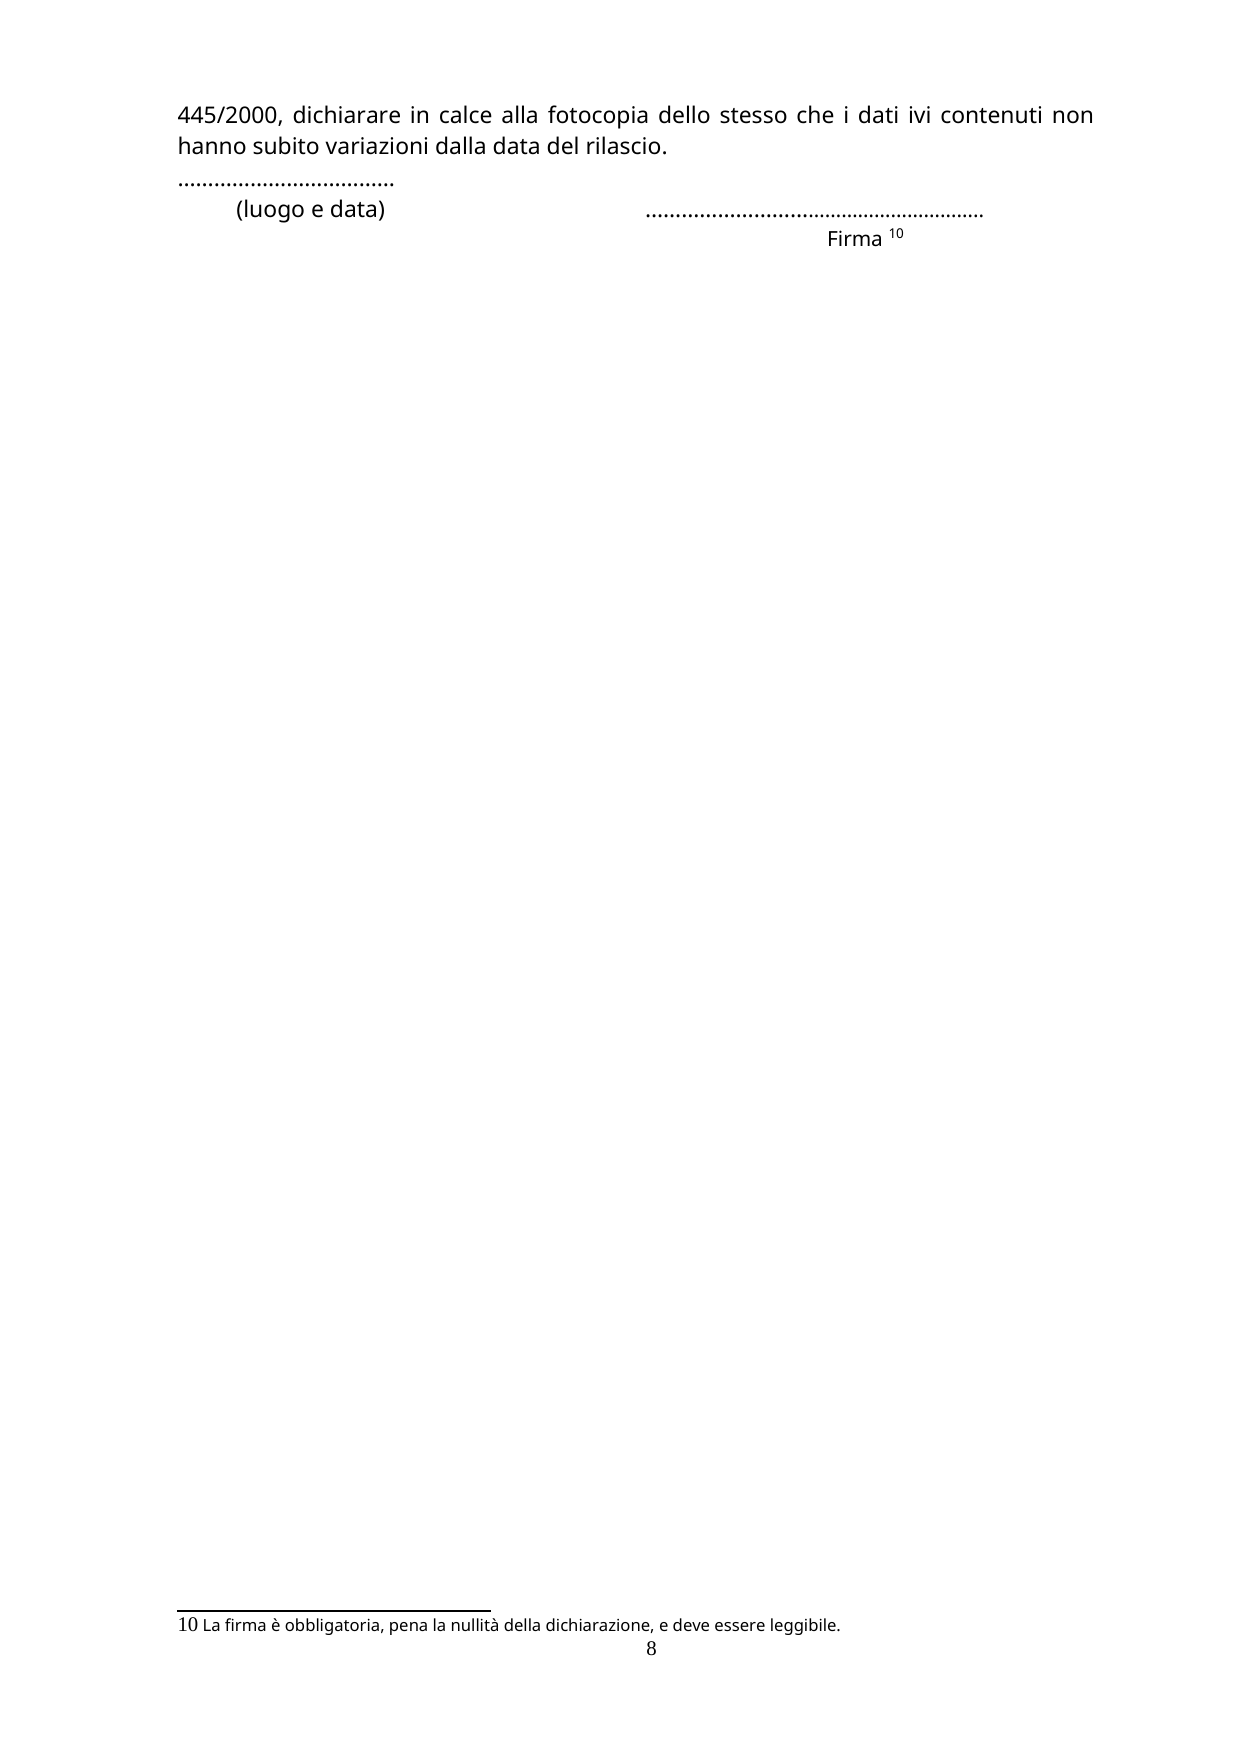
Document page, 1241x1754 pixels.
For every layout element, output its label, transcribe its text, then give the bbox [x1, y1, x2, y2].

text (luogo e data) ………………………………………………….. [177, 193, 1096, 224]
text Firma [177, 224, 1096, 252]
text ……………………………… [177, 162, 1096, 193]
text 445/2000, dichiarare in calce alla fotocopia dello stesso che i dati ivi contenuti non hanno subito variazioni dalla data del rilascio. [177, 99, 1096, 162]
text La firma è obbligatoria, pena la nullità della dichiarazione, e deve essere leggibile. [177, 1611, 1125, 1636]
